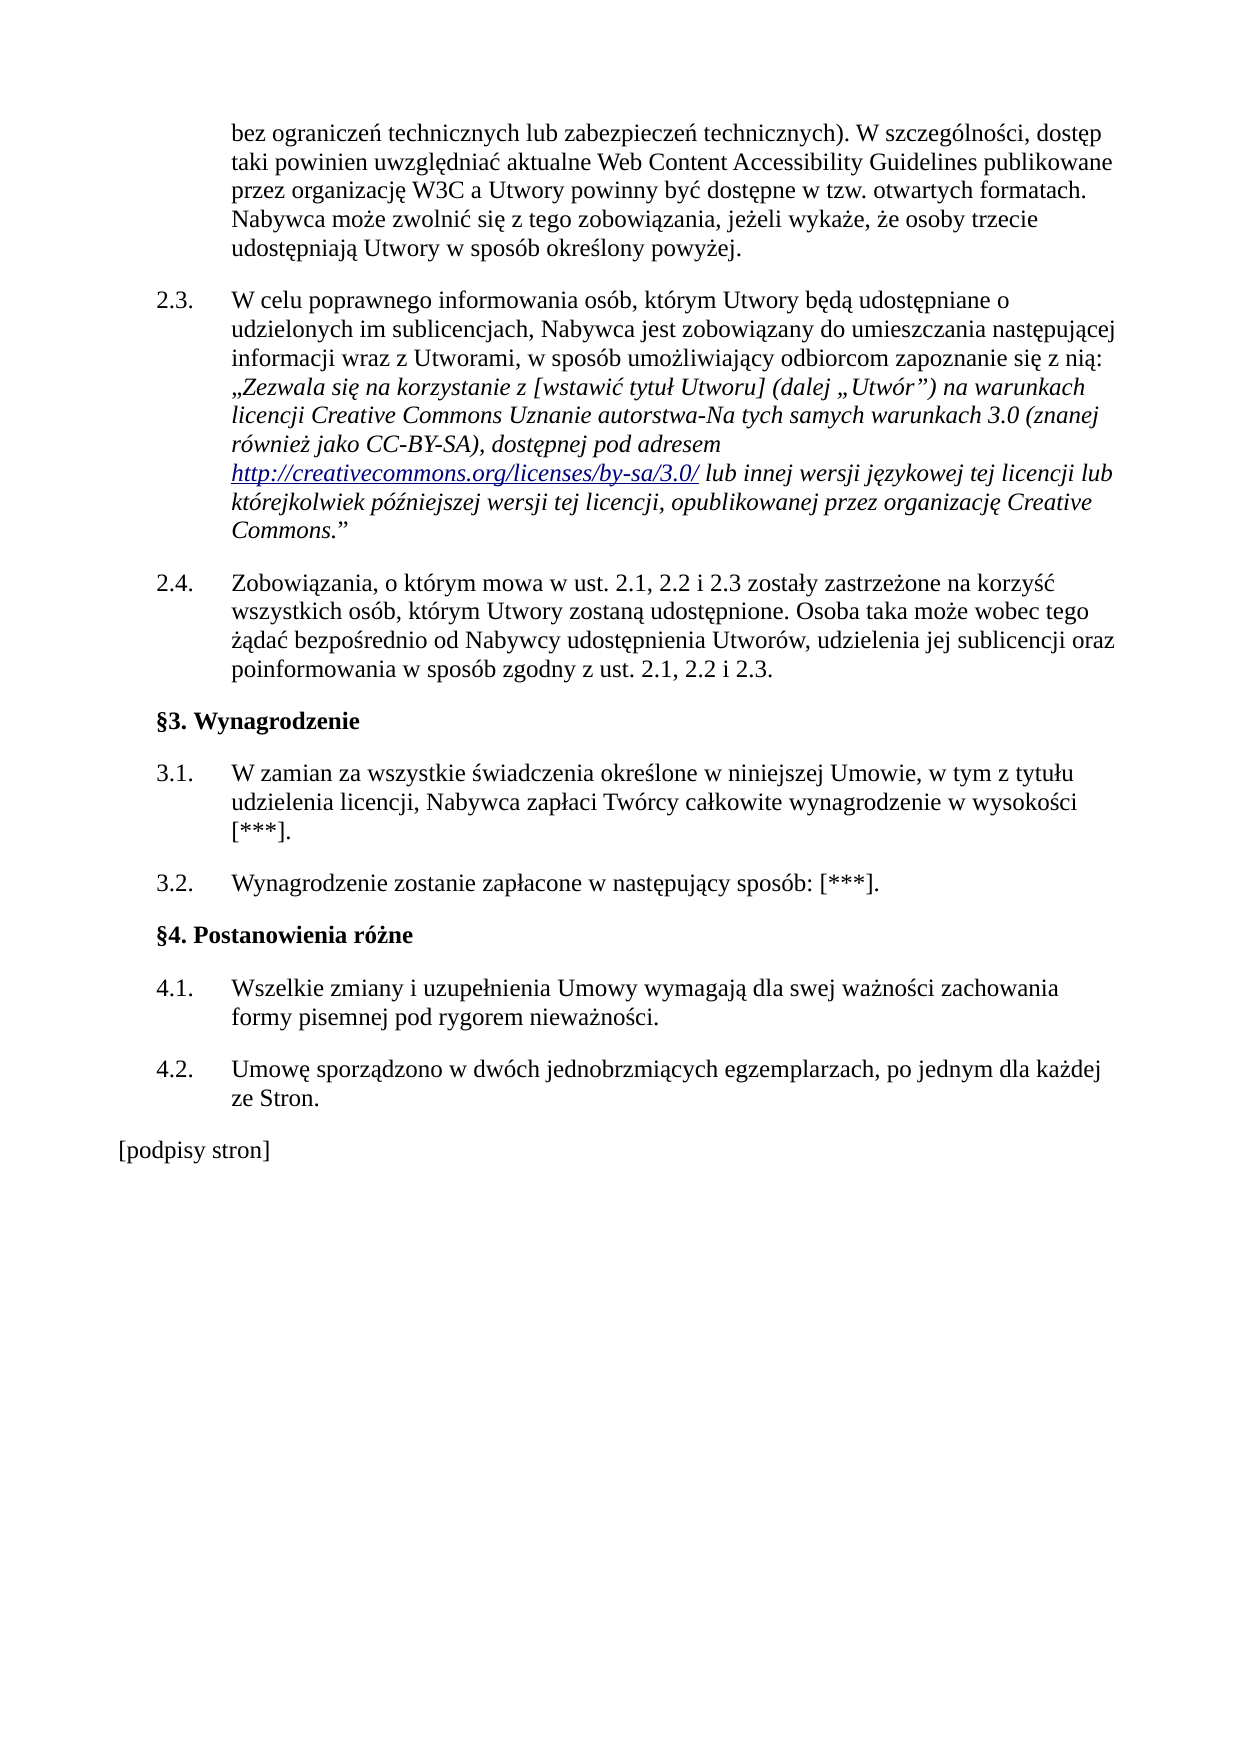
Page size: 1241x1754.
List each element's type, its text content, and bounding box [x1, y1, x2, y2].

list Zobowiązania, o którym mowa w ust. 2.1, 2.2 i 2.3 zostały zastrzeżone na korzyść wszystkich osób, którym Utwory zostaną udostępnione. Osoba taka może wobec tego żądać bezpośrednio od Nabywcy udostępnienia Utworów, udzielenia jej sublicencji oraz poinformowania w sposób zgodny z ust. 2.1, 2.2 i 2.3. [156, 568, 1122, 683]
list Postanowienia różne [156, 921, 1122, 949]
list W zamian za wszystkie świadczenia określone w niniejszej Umowie, w tym z tytułu udzielenia licencji, Nabywca zapłaci Twórcy całkowite wynagrodzenie w wysokości [***]. [156, 758, 1122, 845]
text [podpisy stron] [118, 1135, 1122, 1164]
list Wynagrodzenie [156, 706, 1122, 735]
list Wszelkie zmiany i uzupełnienia Umowy wymagają dla swej ważności zachowania formy pisemnej pod rygorem nieważności. [156, 973, 1122, 1030]
list W celu poprawnego informowania osób, którym Utwory będą udostępniane o udzielonych im sublicencjach, Nabywca jest zobowiązany do umieszczania następującej informacji wraz z Utworami, w sposób umożliwiający odbiorcom zapoznanie się z nią: „Zezwala się na korzystanie z [wstawić tytuł Utworu] (dalej „Utwór”) na warunkach licencji Creative Commons Uznanie autorstwa-Na tych samych warunkach 3.0 (znanej również jako CC-BY-SA), dostępnej pod adresem http://creativecommons.org/licenses/by-sa/3.0/ lub innej wersji językowej tej licencji lub którejkolwiek późniejszej wersji tej licencji, opublikowanej przez organizację Creative Commons.” [156, 285, 1122, 544]
list Umowę sporządzono w dwóch jednobrzmiących egzemplarzach, po jednym dla każdej ze Stron. [156, 1054, 1122, 1111]
list Wynagrodzenie zostanie zapłacone w następujący sposób: [***]. [156, 868, 1122, 897]
list bez ograniczeń technicznych lub zabezpieczeń technicznych). W szczególności, dostęp taki powinien uwzględniać aktualne Web Content Accessibility Guidelines publikowane przez organizację W3C a Utwory powinny być dostępne w tzw. otwartych formatach. Nabywca może zwolnić się z tego zobowiązania, jeżeli wykaże, że osoby trzecie udostępniają Utwory w sposób określony powyżej. [156, 118, 1122, 262]
